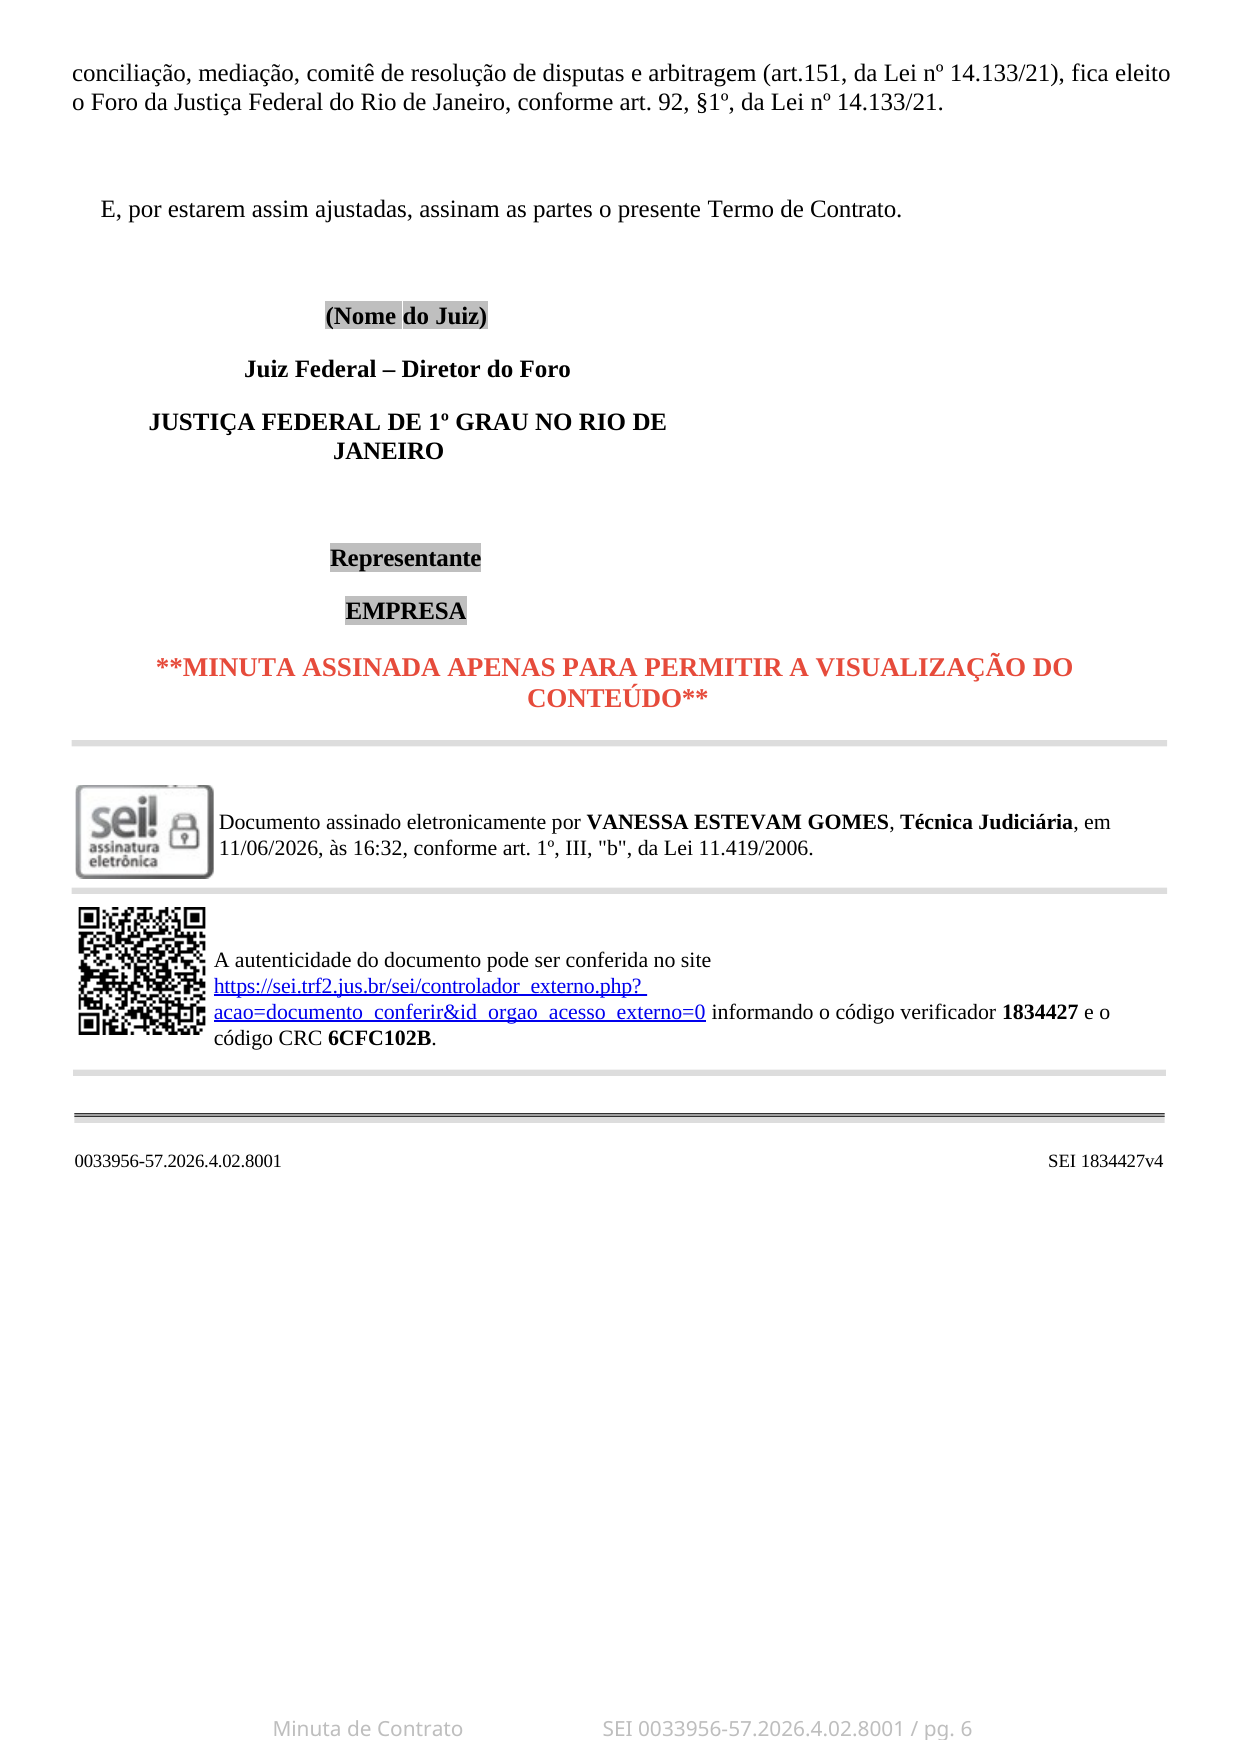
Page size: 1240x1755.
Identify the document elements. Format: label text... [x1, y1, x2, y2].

text Documento assinado eletronicamente por VANESSA ESTEVAM GOMES, Técnica Judiciária, em 11/06/2026, às 16:32, conforme art. 1º, III, "b", da Lei 11.419/2006. [218, 809, 1181, 860]
text E, por estarem assim ajustadas, assinam as partes o presente Termo de Contrato. [100, 194, 1181, 223]
subtitle **MINUTA ASSINADA APENAS PARA PERMITIR A VISUALIZAÇÃO DO CONTEÚDO** [156, 651, 1181, 714]
text Representante EMPRESA [330, 543, 600, 625]
text conciliação, mediação, comitê de resolução de disputas e arbitragem (art.151, da Lei nº 14.133/21), fica eleito o Foro da Justiça Federal do Rio de Janeiro, conforme art. 92, §1º, da Lei nº 14.133/21. [72, 58, 1174, 116]
text 0033956-57.2026.4.02.8001 SEI 1834427v4 [74, 1149, 1181, 1171]
text A autenticidade do documento pode ser conferida no site https://sei.trf2.jus.br/sei/controlador_externo.php? acao=documento_conferir&id_orgao_acesso_externo=0 informando o código verificador 1834427 e o código CRC 6CFC102B. [213, 947, 1132, 1050]
text Juiz Federal – Diretor do Foro JUSTIÇA FEDERAL DE 1º GRAU NO RIO DE [148, 330, 676, 436]
subtitle (Nome do Juiz) [325, 301, 1181, 329]
text JANEIRO [333, 436, 1181, 465]
